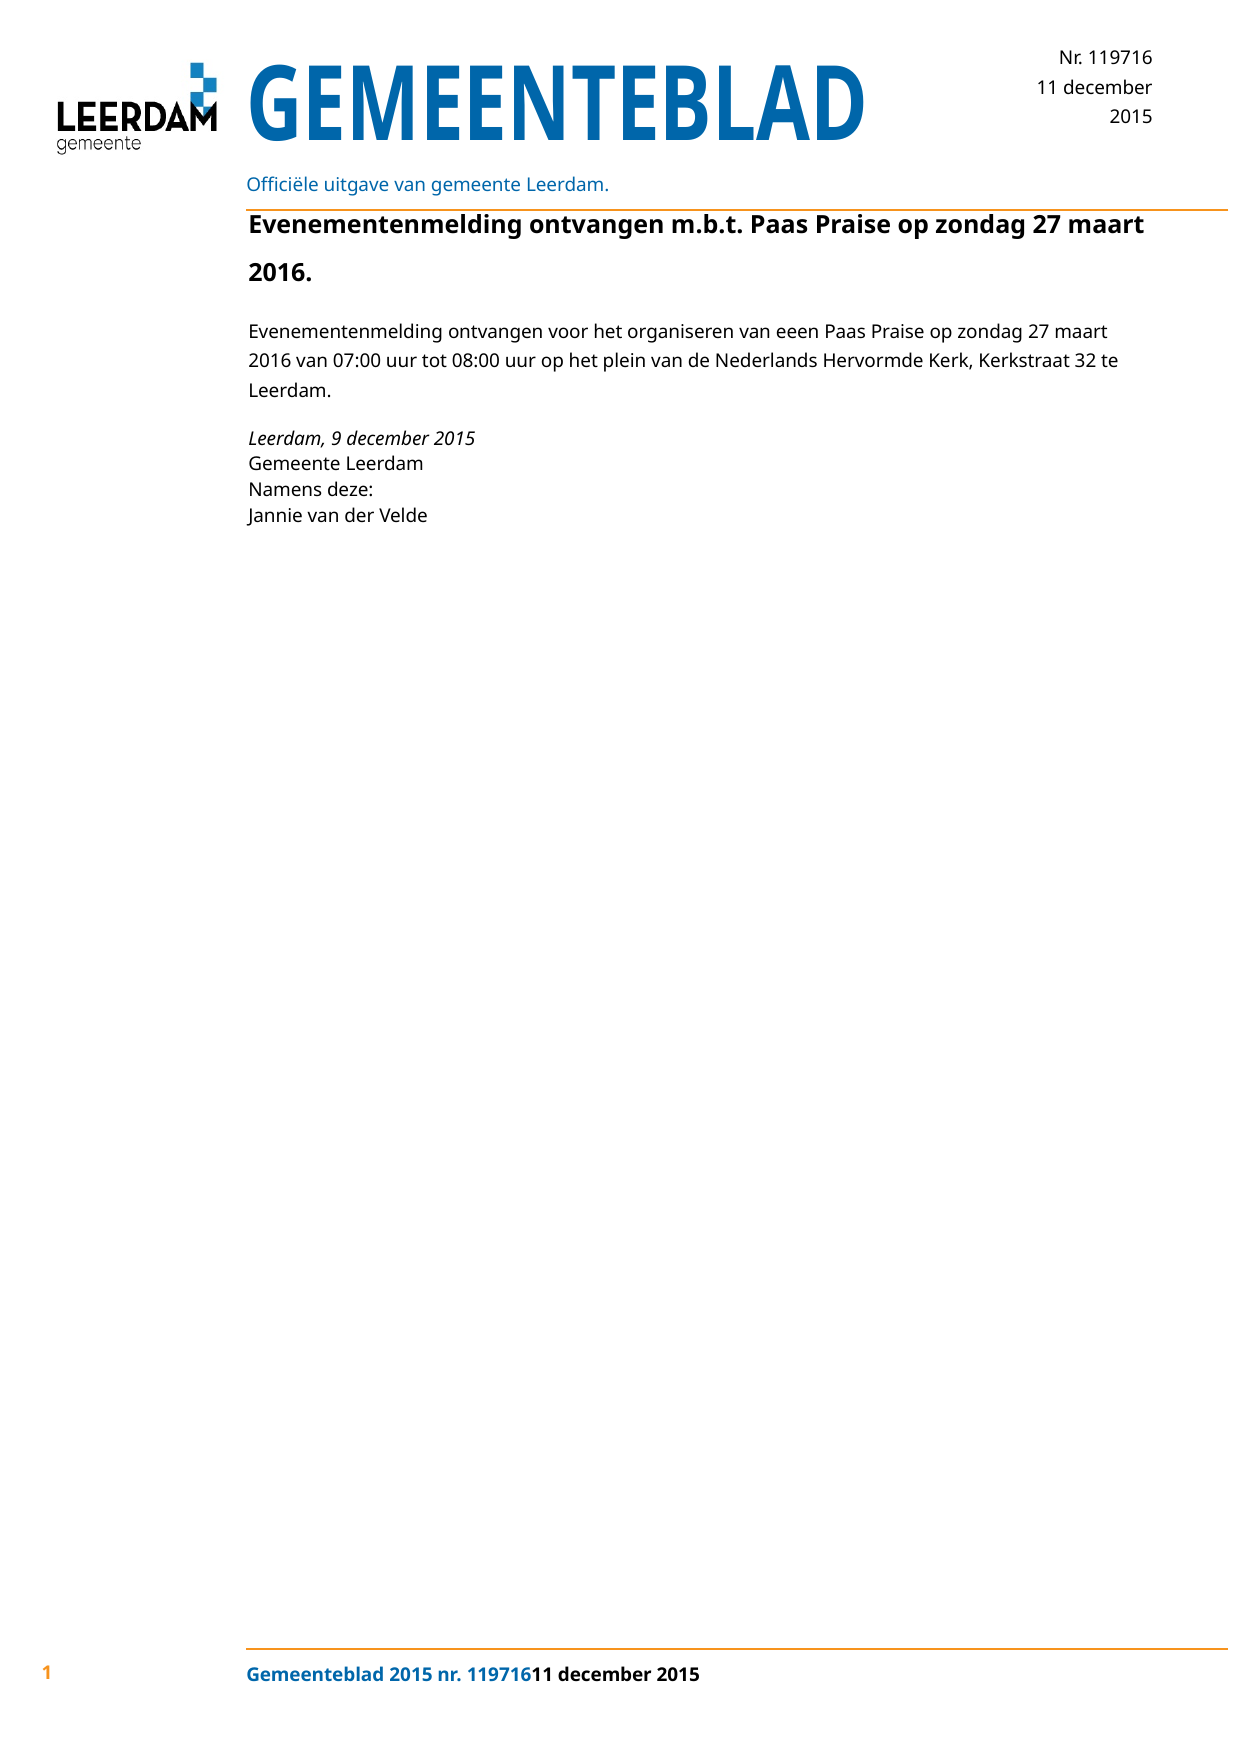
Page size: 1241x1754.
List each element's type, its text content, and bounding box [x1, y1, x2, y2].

picture [41, 47, 231, 172]
text Evenementenmelding ontvangen voor het organiseren van eeen Paas Praise op zondag 27 maart 2016 van 07:00 uur tot 08:00 uur op het plein van de Nederlands Hervormde Kerk, Kerkstraat 32 te Leerdam. [248, 318, 1152, 403]
text Namens deze: [248, 476, 1152, 502]
text Jannie van der Velde [248, 502, 1152, 528]
text Evenementenmelding ontvangen m.b.t. Paas Praise op zondag 27 maart 2016. [248, 211, 1152, 288]
text Gemeente Leerdam [248, 451, 1152, 476]
text Leerdam, 9 december 2015 [248, 425, 1152, 451]
